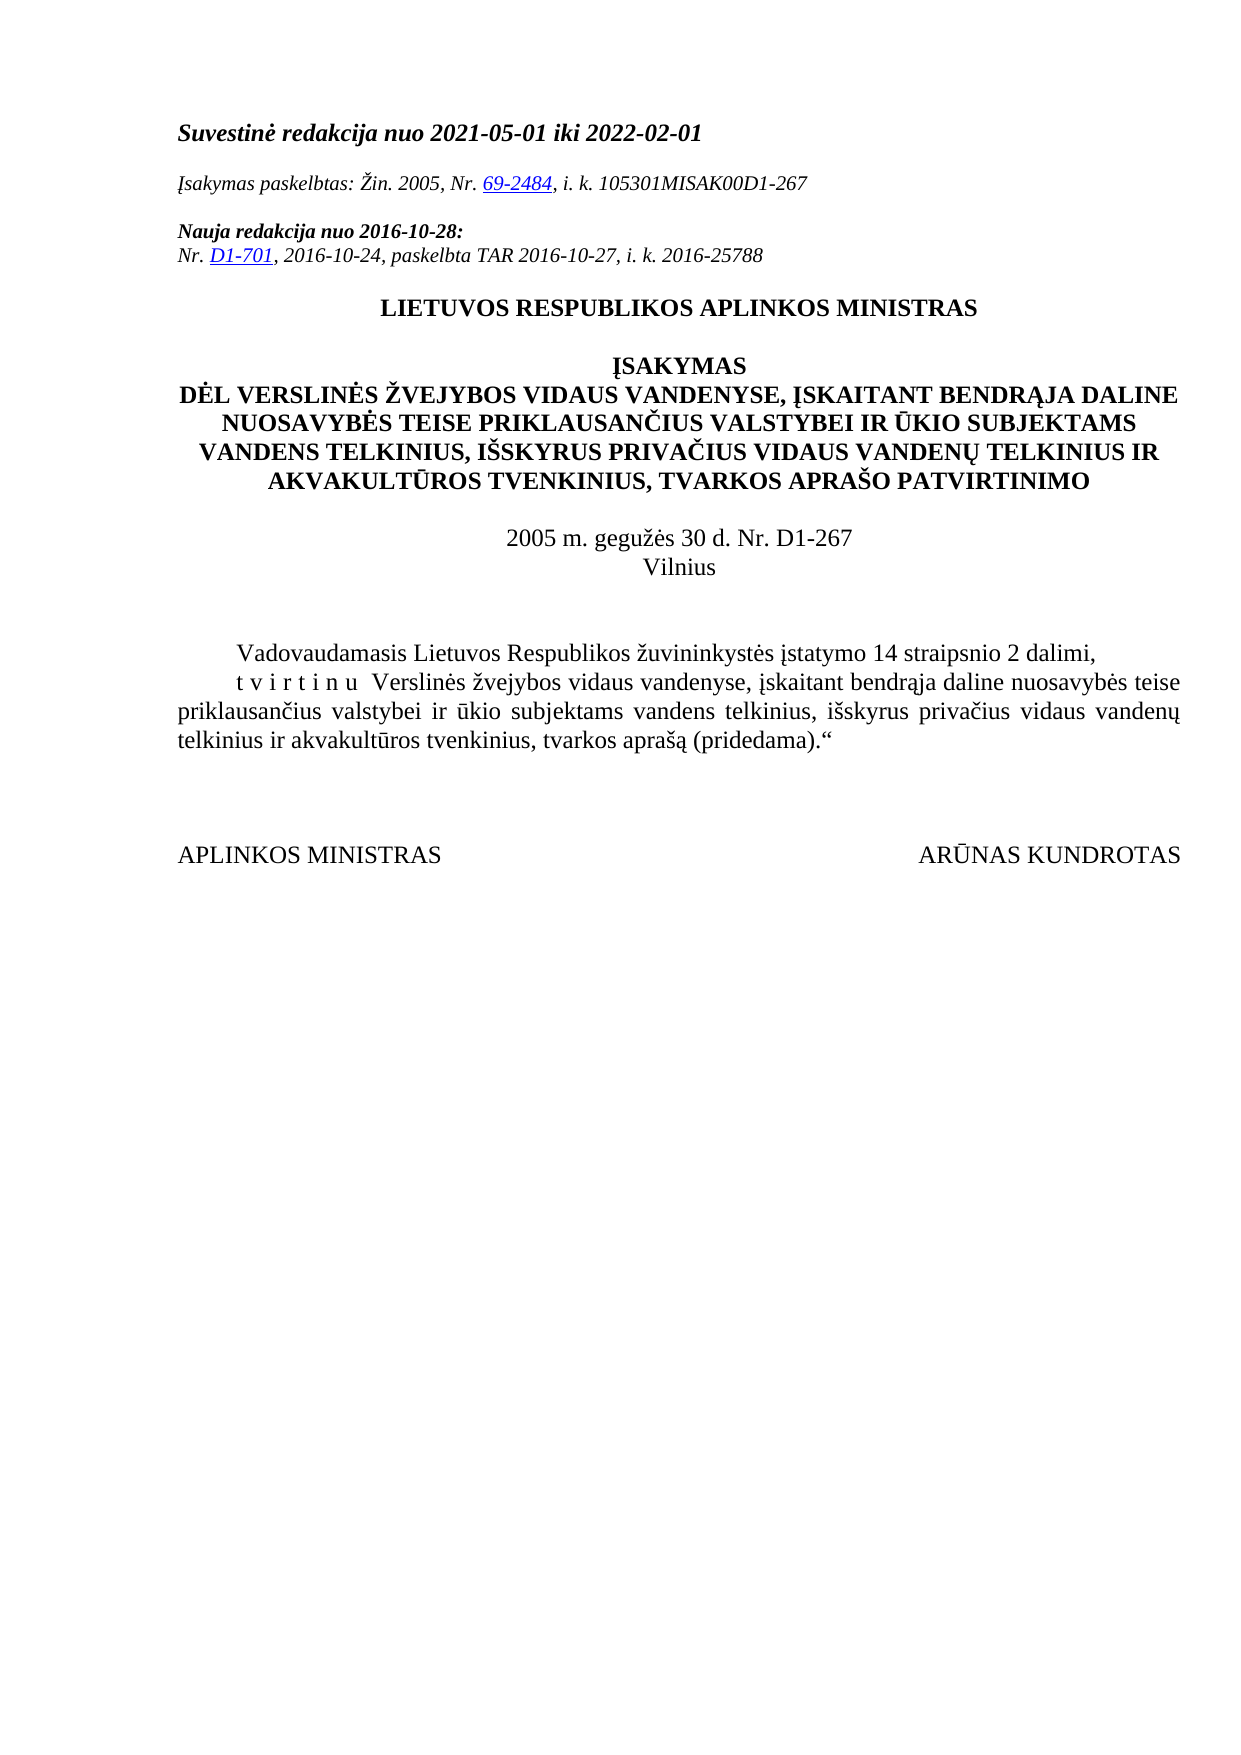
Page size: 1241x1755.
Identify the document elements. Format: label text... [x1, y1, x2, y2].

text ĮSAKYMAS [177, 351, 1181, 380]
text Vilnius [177, 552, 1181, 581]
text t v i r t i n u Verslinės žvejybos vidaus vandenyse, įskaitant bendrąja daline nuosavybės teise priklausančius valstybei ir ūkio subjektams vandens telkinius, išskyrus privačius vidaus vandenų telkinius ir akvakultūros tvenkinius, tvarkos aprašą (pridedama).“ [177, 667, 1181, 753]
text 2005 m. gegužės 30 d. Nr. D1-267 [177, 523, 1181, 552]
text APLINKOS MINISTRAS ARŪNAS KUNDROTAS [177, 840, 1181, 868]
text Nauja redakcija nuo 2016-10-28: [177, 219, 1181, 243]
text LIETUVOS RESPUBLIKOS APLINKOS MINISTRAS [177, 293, 1181, 322]
text Suvestinė redakcija nuo 2021-05-01 iki 2022-02-01 [177, 118, 1181, 147]
text Įsakymas paskelbtas: Žin. 2005, Nr. 69-2484, i. k. 105301MISAK00D1-267 [177, 171, 1181, 195]
text Vadovaudamasis Lietuvos Respublikos žuvininkystės įstatymo 14 straipsnio 2 dalimi, [177, 638, 1181, 667]
text DĖL VERSLINĖS ŽVEJYBOS VIDAUS VANDENYSE, ĮSKAITANT BENDRĄJA DALINE NUOSAVYBĖS TEISE PRIKLAUSANČIUS VALSTYBEI IR ŪKIO SUBJEKTAMS VANDENS TELKINIUS, IŠSKYRUS PRIVAČIUS VIDAUS VANDENŲ TELKINIUS IR AKVAKULTŪROS TVENKINIUS, TVARKOS APRAŠO PATVIRTINIMO [177, 380, 1181, 495]
text Nr. D1-701, 2016-10-24, paskelbta TAR 2016-10-27, i. k. 2016-25788 [177, 243, 1181, 267]
